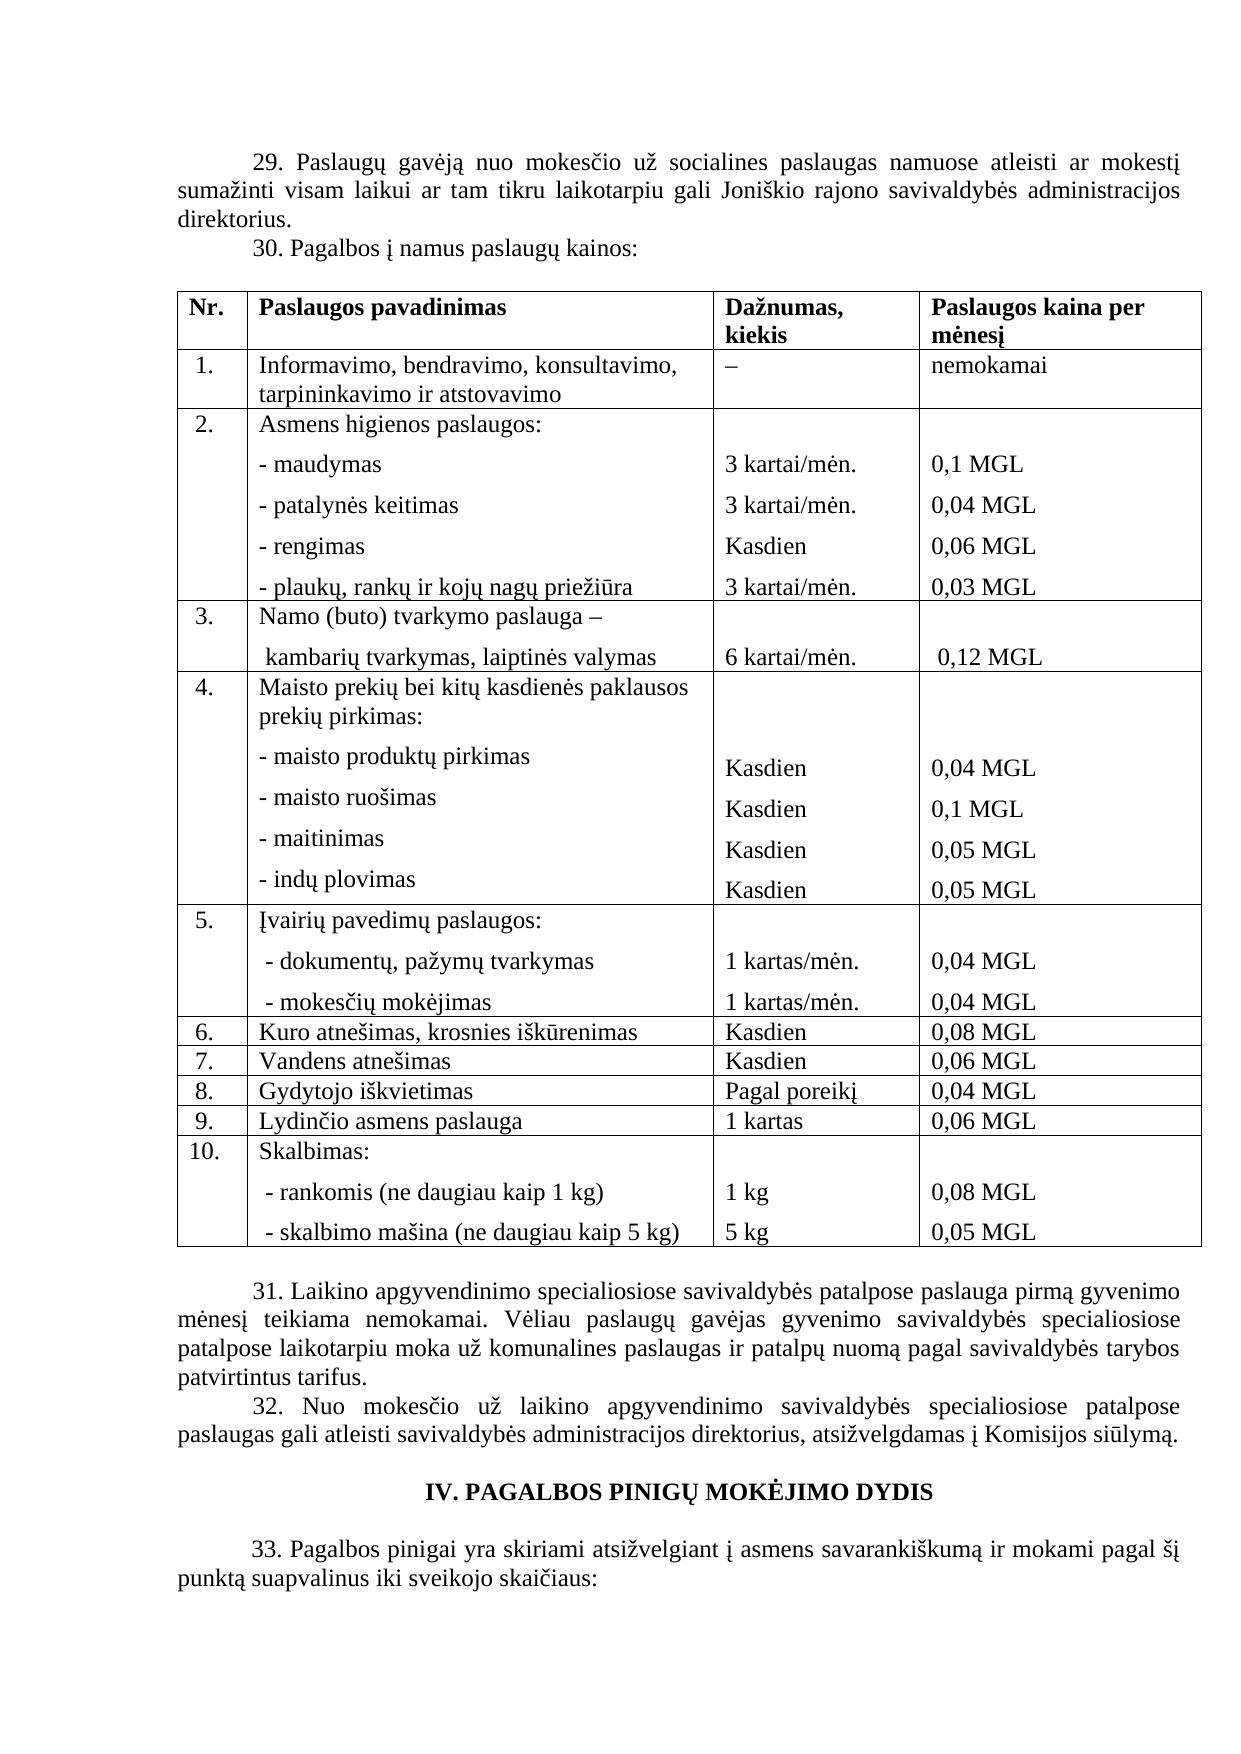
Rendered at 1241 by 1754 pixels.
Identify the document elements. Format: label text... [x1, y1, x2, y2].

table_cell Kasdien Kasdien Kasdien Kasdien [714, 672, 919, 904]
table_cell 3 kartai/mėn. 3 kartai/mėn. Kasdien 3 kartai/mėn. [714, 409, 919, 600]
table_cell 1. [178, 350, 247, 408]
table_cell 1 kartas [714, 1106, 919, 1135]
table_header Nr. [178, 292, 247, 349]
table_cell 0,04 MGL 0,04 MGL [920, 905, 1201, 1016]
table_cell nemokamai [920, 350, 1201, 408]
text 29. Paslaugų gavėją nuo mokesčio už socialines paslaugas namuose atleisti ar mokestį sumažinti visam laikui ar tam tikru laikotarpiu gali Joniškio rajono savivaldybės administracijos direktorius. [177, 147, 1181, 233]
text 30. Pagalbos į namus paslaugų kainos: [177, 233, 1181, 262]
table_cell 0,08 MGL [920, 1017, 1201, 1045]
table_cell Informavimo, bendravimo, konsultavimo, tarpininkavimo ir atstovavimo [248, 350, 713, 408]
table_cell Pagal poreikį [714, 1076, 919, 1105]
table_cell 4. [178, 672, 247, 904]
table_cell Vandens atnešimas [248, 1046, 713, 1075]
table_cell 3. [178, 601, 247, 671]
table_cell 0,12 MGL [920, 601, 1201, 671]
table_cell 0,06 MGL [920, 1106, 1201, 1135]
table_cell – [714, 350, 919, 408]
table_cell 0,06 MGL [920, 1046, 1201, 1075]
table_cell 5. [178, 905, 247, 1016]
table_cell Įvairių pavedimų paslaugos: - dokumentų, pažymų tvarkymas - mokesčių mokėjimas [248, 905, 713, 1016]
table_cell Asmens higienos paslaugos: - maudymas - patalynės keitimas - rengimas - plaukų, rankų ir kojų nagų priežiūra [248, 409, 713, 600]
table_cell 1 kartas/mėn. 1 kartas/mėn. [714, 905, 919, 1016]
table_cell 7. [178, 1046, 247, 1075]
table_cell Lydinčio asmens paslauga [248, 1106, 713, 1135]
text 31. Laikino apgyvendinimo specialiosiose savivaldybės patalpose paslauga pirmą gyvenimo mėnesį teikiama nemokamai. Vėliau paslaugų gavėjas gyvenimo savivaldybės specialiosiose patalpose laikotarpiu moka už komunalines paslaugas ir patalpų nuomą pagal savivaldybės tarybos patvirtintus tarifus. [177, 1276, 1181, 1391]
table_cell Kuro atnešimas, krosnies iškūrenimas [248, 1017, 713, 1045]
table_cell Gydytojo iškvietimas [248, 1076, 713, 1105]
table_cell 0,04 MGL 0,1 MGL 0,05 MGL 0,05 MGL [920, 672, 1201, 904]
table_cell 8. [178, 1076, 247, 1105]
table_cell 6 kartai/mėn. [714, 601, 919, 671]
table_cell 2. [178, 409, 247, 600]
text 32. Nuo mokesčio už laikino apgyvendinimo savivaldybės specialiosiose patalpose paslaugas gali atleisti savivaldybės administracijos direktorius, atsižvelgdamas į Komisijos siūlymą. [177, 1391, 1181, 1448]
table_cell 6. [178, 1017, 247, 1045]
table_cell Kasdien [714, 1017, 919, 1045]
text IV. PAGALBOS PINIGŲ MOKĖJIMO DYDIS [177, 1477, 1181, 1506]
text 33. Pagalbos pinigai yra skiriami atsižvelgiant į asmens savarankiškumą ir mokami pagal šį punktą suapvalinus iki sveikojo skaičiaus: [177, 1534, 1181, 1592]
table_header Dažnumas, kiekis [714, 292, 919, 349]
table_cell 10. [178, 1136, 247, 1246]
table_header Paslaugos pavadinimas [248, 292, 713, 349]
table_cell 0,08 MGL 0,05 MGL [920, 1136, 1201, 1246]
table_cell 0,04 MGL [920, 1076, 1201, 1105]
table_cell Maisto prekių bei kitų kasdienės paklausos prekių pirkimas: - maisto produktų pirkimas - maisto ruošimas - maitinimas - indų plovimas [248, 672, 713, 904]
table_cell Namo (buto) tvarkymo paslauga – kambarių tvarkymas, laiptinės valymas [248, 601, 713, 671]
table_cell 1 kg 5 kg [714, 1136, 919, 1246]
table_cell Kasdien [714, 1046, 919, 1075]
table_cell Skalbimas: - rankomis (ne daugiau kaip 1 kg) - skalbimo mašina (ne daugiau kaip 5 kg) [248, 1136, 713, 1246]
table_cell 0,1 MGL 0,04 MGL 0,06 MGL 0,03 MGL [920, 409, 1201, 600]
table_cell 9. [178, 1106, 247, 1135]
table_header Paslaugos kaina per mėnesį [920, 292, 1201, 349]
